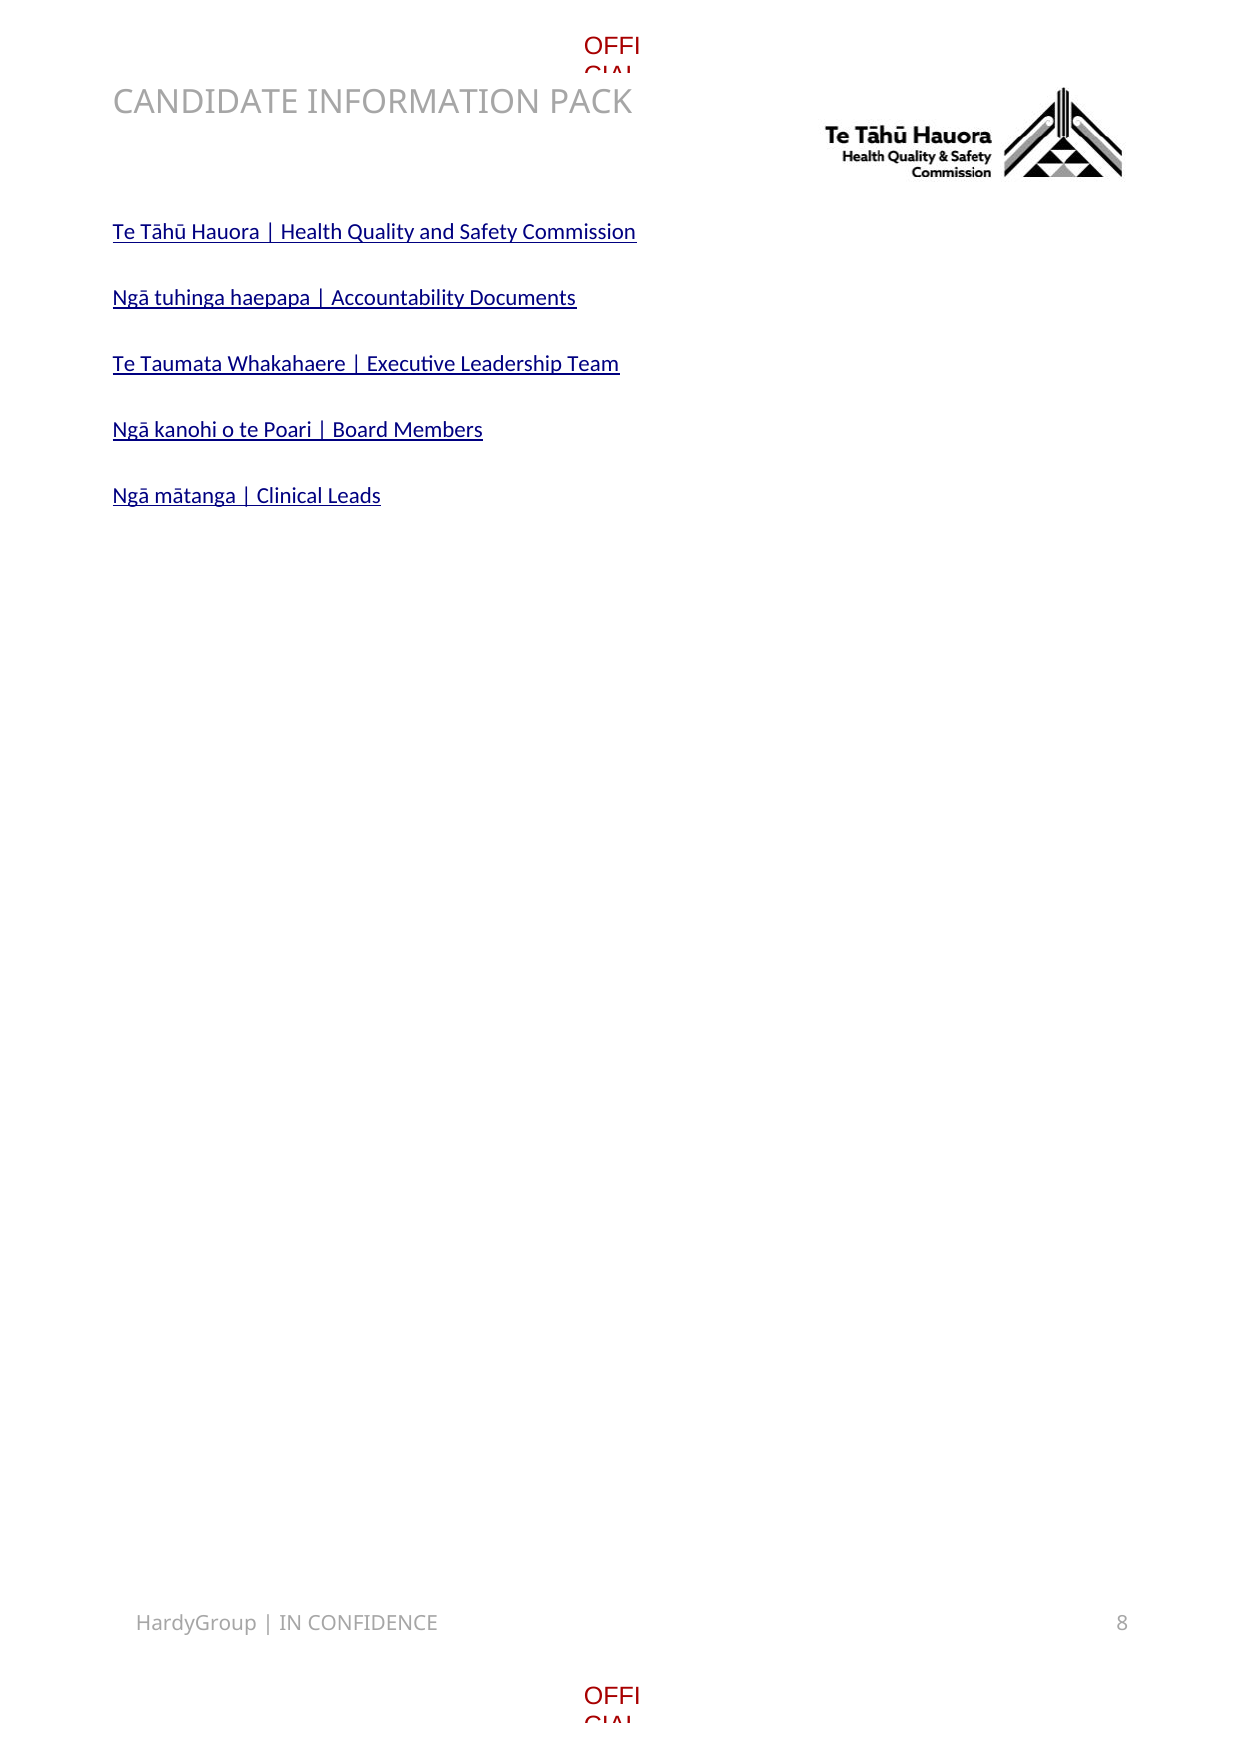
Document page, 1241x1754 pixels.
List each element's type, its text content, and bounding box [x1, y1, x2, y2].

text Ngā kanohi o te Poari | Board Members [112, 415, 1087, 443]
text Ngā mātanga | Clinical Leads [112, 481, 1087, 509]
text Ngā tuhinga haepapa | Accountability Documents [112, 283, 1087, 311]
text Te Tāhū Hauora | Health Quality and Safety Commission [112, 217, 1087, 246]
text Te Taumata Whakahaere | Executive Leadership Team [112, 349, 1087, 377]
